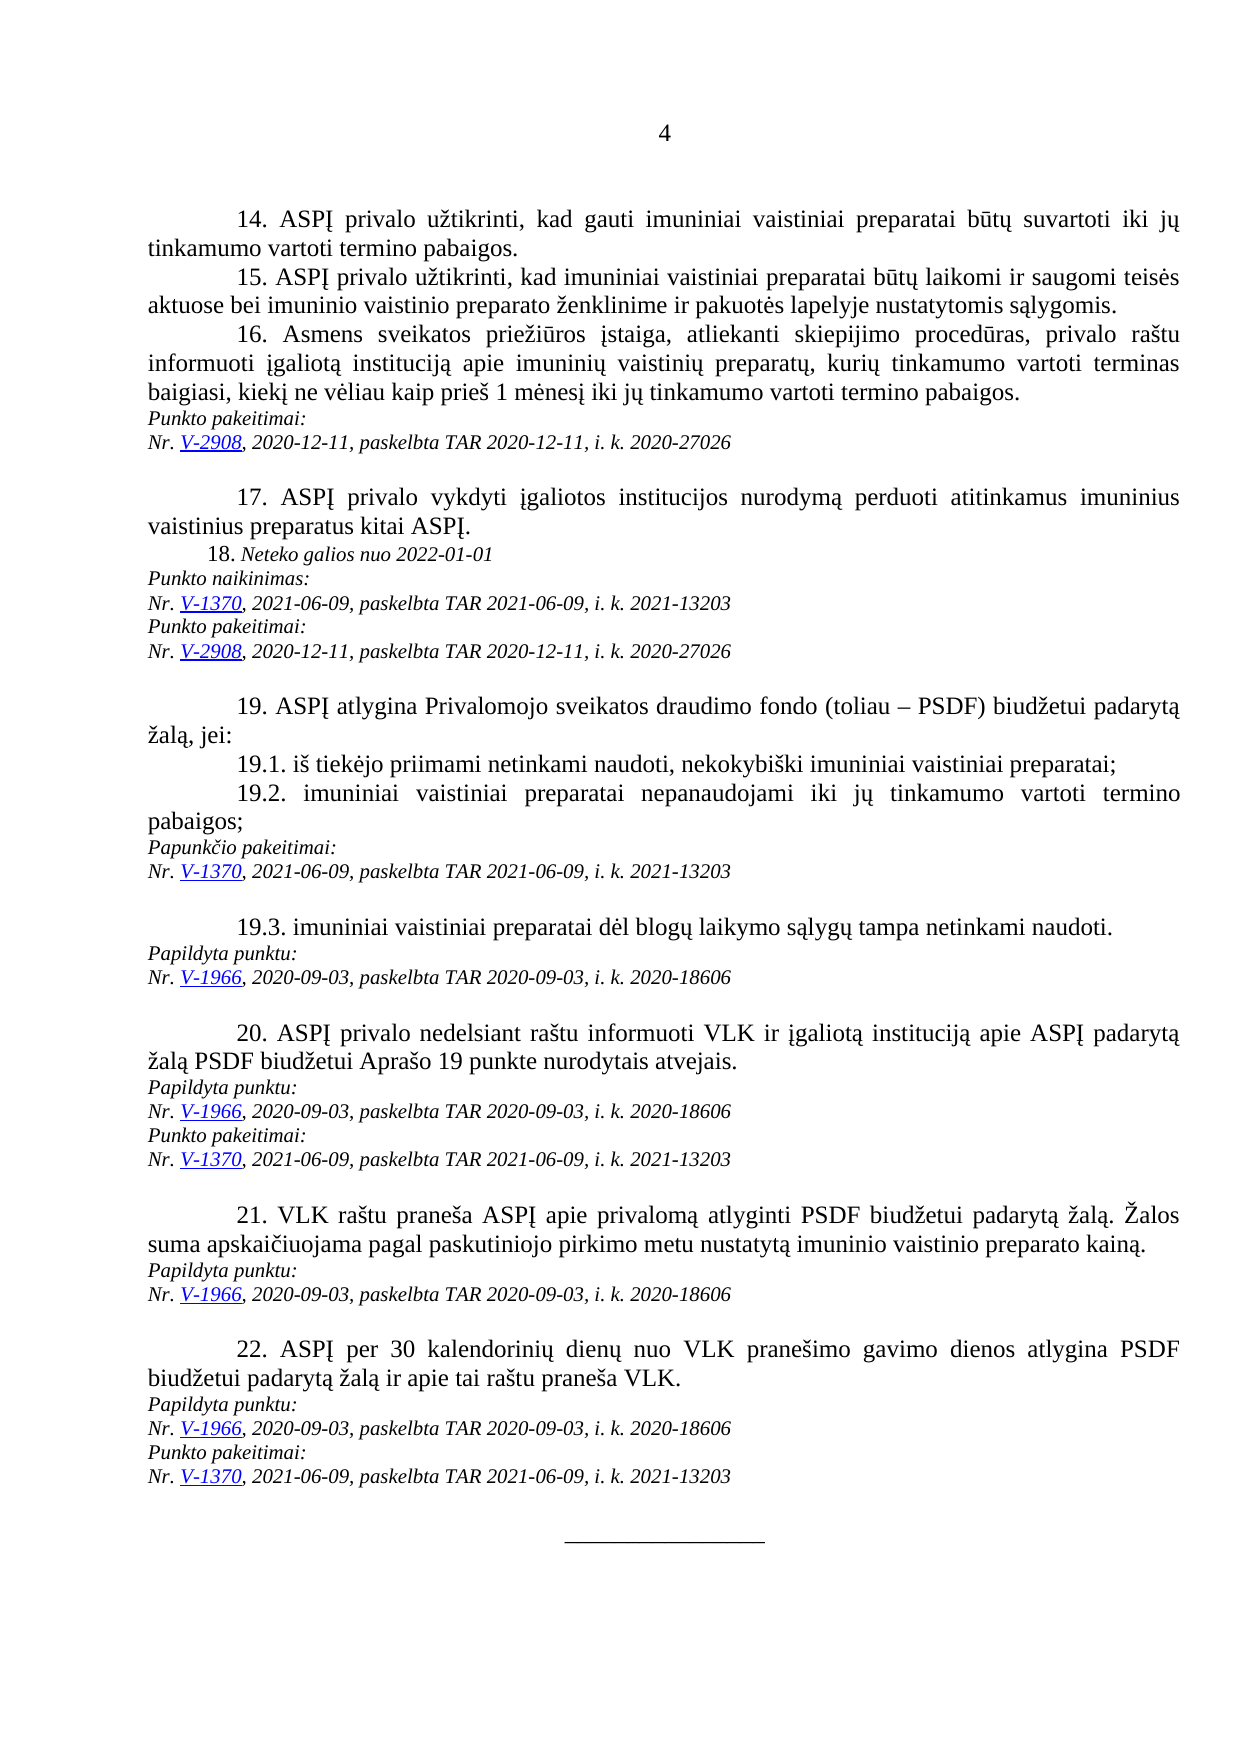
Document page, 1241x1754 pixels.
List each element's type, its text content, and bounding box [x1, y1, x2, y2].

text Papildyta punktu: [148, 1258, 1181, 1282]
text 17. ASPĮ privalo vykdyti įgaliotos institucijos nurodymą perduoti atitinkamus imuninius vaistinius preparatus kitai ASPĮ. [148, 482, 1181, 540]
text Nr. V-1370, 2021-06-09, paskelbta TAR 2021-06-09, i. k. 2021-13203 [148, 590, 1181, 614]
text 22. ASPĮ per 30 kalendorinių dienų nuo VLK pranešimo gavimo dienos atlygina PSDF biudžetui padarytą žalą ir apie tai raštu praneša VLK. [148, 1334, 1181, 1392]
text Nr. V-1370, 2021-06-09, paskelbta TAR 2021-06-09, i. k. 2021-13203 [148, 1464, 1181, 1488]
text Papildyta punktu: [148, 1075, 1181, 1099]
text Nr. V-2908, 2020-12-11, paskelbta TAR 2020-12-11, i. k. 2020-27026 [148, 638, 1181, 663]
text 19.3. imuniniai vaistiniai preparatai dėl blogų laikymo sąlygų tampa netinkami naudoti. [148, 912, 1181, 941]
text Punkto naikinimas: [148, 566, 1181, 590]
text Nr. V-1966, 2020-09-03, paskelbta TAR 2020-09-03, i. k. 2020-18606 [148, 965, 1181, 989]
text Nr. V-1370, 2021-06-09, paskelbta TAR 2021-06-09, i. k. 2021-13203 [148, 1147, 1181, 1171]
text Papunkčio pakeitimai: [148, 835, 1181, 859]
text Nr. V-1370, 2021-06-09, paskelbta TAR 2021-06-09, i. k. 2021-13203 [148, 859, 1181, 883]
text ________________ [148, 1517, 1181, 1546]
text 14. ASPĮ privalo užtikrinti, kad gauti imuniniai vaistiniai preparatai būtų suvartoti iki jų tinkamumo vartoti termino pabaigos. [148, 204, 1181, 262]
text Papildyta punktu: [148, 1392, 1181, 1416]
text Papildyta punktu: [148, 941, 1181, 965]
text Nr. V-1966, 2020-09-03, paskelbta TAR 2020-09-03, i. k. 2020-18606 [148, 1416, 1181, 1440]
text Nr. V-2908, 2020-12-11, paskelbta TAR 2020-12-11, i. k. 2020-27026 [148, 430, 1181, 454]
text Punkto pakeitimai: [148, 1123, 1181, 1147]
text 16. Asmens sveikatos priežiūros įstaiga, atliekanti skiepijimo procedūras, privalo raštu informuoti įgaliotą instituciją apie imuninių vaistinių preparatų, kurių tinkamumo vartoti terminas baigiasi, kiekį ne vėliau kaip prieš 1 mėnesį iki jų tinkamumo vartoti termino pabaigos. [148, 319, 1181, 406]
text 19.1. iš tiekėjo priimami netinkami naudoti, nekokybiški imuniniai vaistiniai preparatai; [148, 749, 1181, 778]
text Nr. V-1966, 2020-09-03, paskelbta TAR 2020-09-03, i. k. 2020-18606 [148, 1282, 1181, 1306]
text 15. ASPĮ privalo užtikrinti, kad imuniniai vaistiniai preparatai būtų laikomi ir saugomi teisės aktuose bei imuninio vaistinio preparato ženklinime ir pakuotės lapelyje nustatytomis sąlygomis. [148, 262, 1181, 319]
text Punkto pakeitimai: [148, 1440, 1181, 1464]
text 19. ASPĮ atlygina Privalomojo sveikatos draudimo fondo (toliau – PSDF) biudžetui padarytą žalą, jei: [148, 691, 1181, 749]
text Punkto pakeitimai: [148, 614, 1181, 638]
text Punkto pakeitimai: [148, 406, 1181, 430]
text 20. ASPĮ privalo nedelsiant raštu informuoti VLK ir įgaliotą instituciją apie ASPĮ padarytą žalą PSDF biudžetui Aprašo 19 punkte nurodytais atvejais. [148, 1018, 1181, 1075]
text Nr. V-1966, 2020-09-03, paskelbta TAR 2020-09-03, i. k. 2020-18606 [148, 1099, 1181, 1123]
text 21. VLK raštu praneša ASPĮ apie privalomą atlyginti PSDF biudžetui padarytą žalą. Žalos suma apskaičiuojama pagal paskutiniojo pirkimo metu nustatytą imuninio vaistinio preparato kainą. [148, 1200, 1181, 1258]
text 19.2. imuniniai vaistiniai preparatai nepanaudojami iki jų tinkamumo vartoti termino pabaigos; [148, 778, 1181, 835]
text 18. Neteko galios nuo 2022-01-01 [148, 540, 1181, 566]
